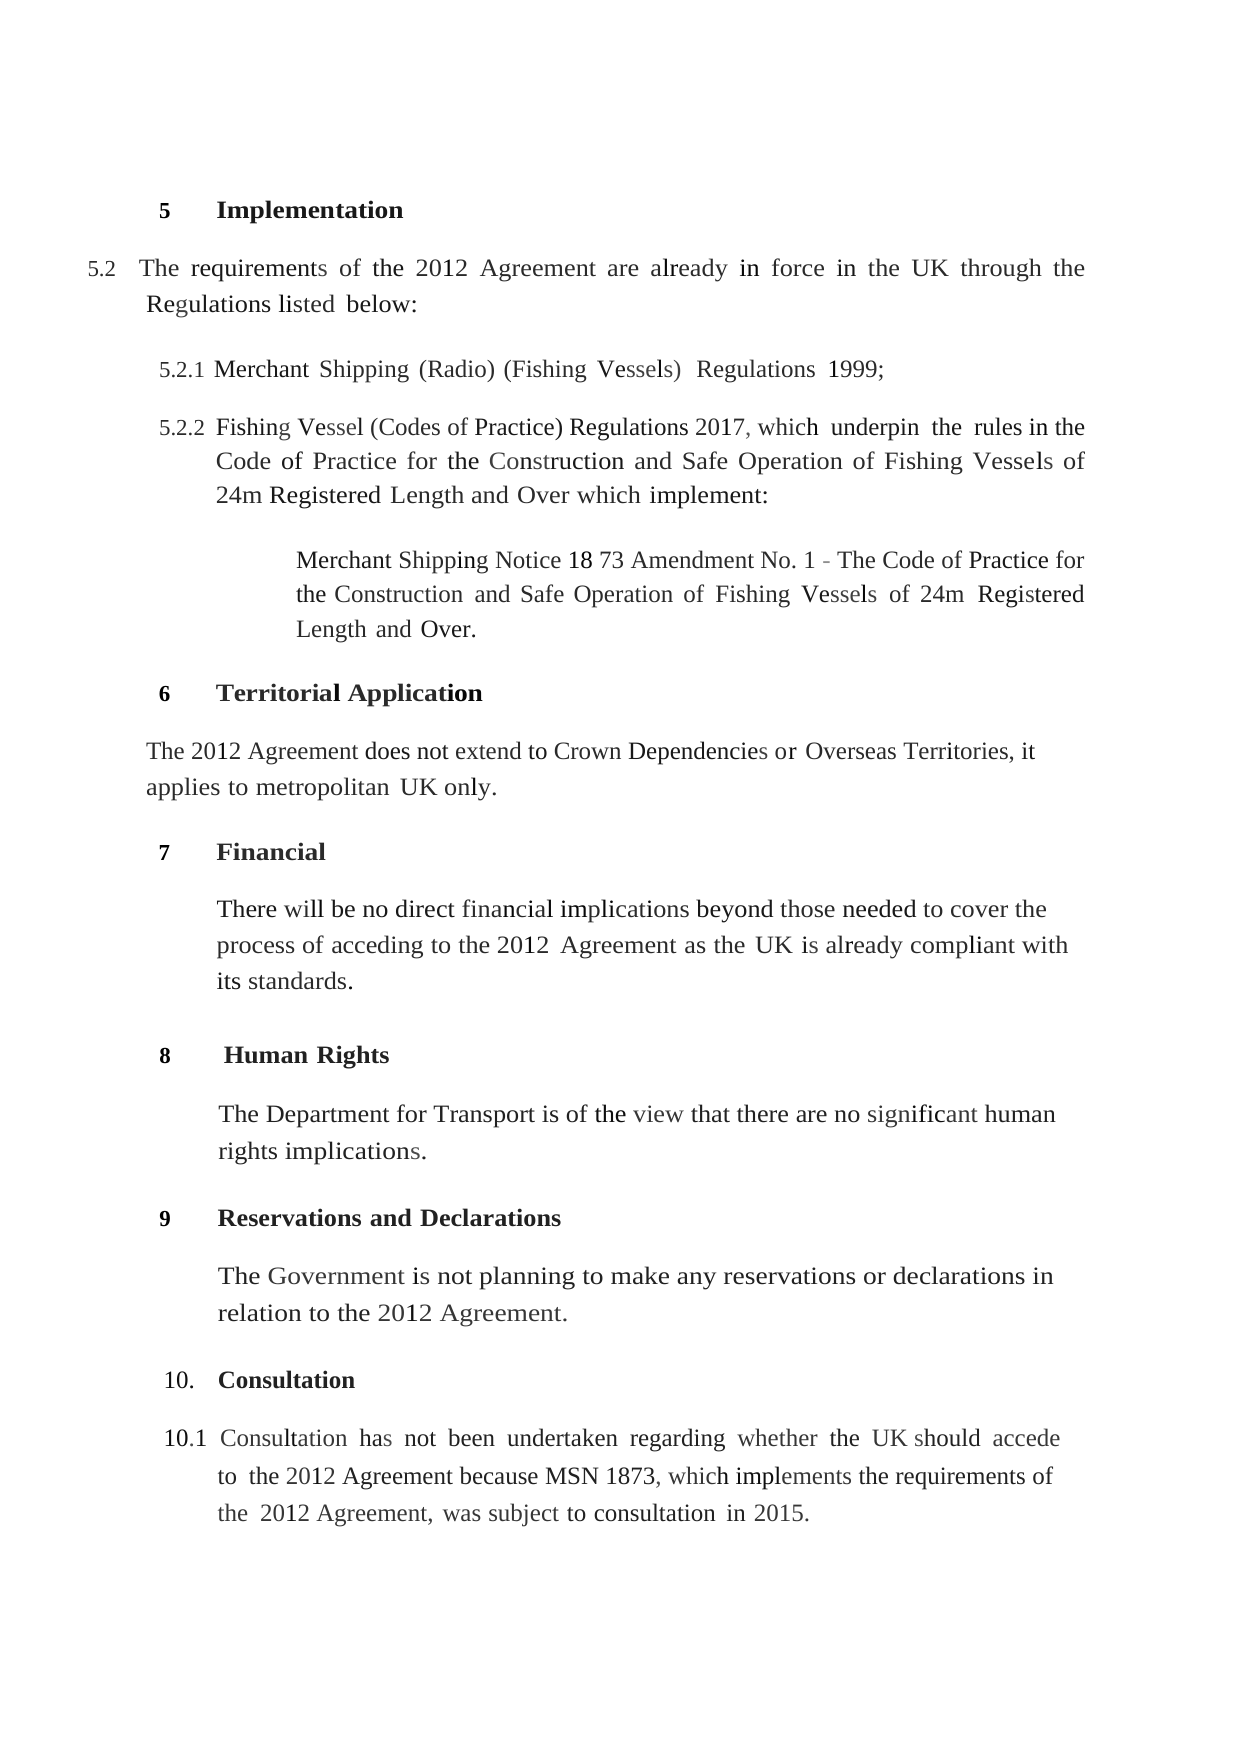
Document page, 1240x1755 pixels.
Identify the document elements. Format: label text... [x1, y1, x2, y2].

list There will be no direct financial implications beyond those needed to cover the process of acceding to the 2012 Agreement as the UK is already compliant with its standards. [216, 894, 1086, 995]
list The Government is not planning to make any reservations or declarations in relation to the 2012 Agreement. [218, 1261, 1084, 1327]
list Fishing Vessel (Codes of Practice) Regulations 2017, which underpin the rules in the Code of Practice for the Construction and Safe Operation of Fishing Vessels of 24m Registered Length and Over which implement: [159, 412, 1085, 509]
list The Department for Transport is of the view that there are no significant human rights implications. [218, 1099, 1085, 1165]
list The 2012 Agreement does not extend to Crown Dependencies or Overseas Territories, it applies to metropolitan UK only. [146, 736, 1086, 801]
list The requirements of the 2012 Agreement are already in force in the UK through the Regulations listed below: [87, 253, 1086, 318]
subtitle Financial [158, 837, 1100, 866]
list Merchant Shipping (Radio) (Fishing Vessels) Regulations 1999; [159, 354, 1100, 383]
subtitle 10. Consultation [163, 1365, 1100, 1393]
subtitle Implementation [159, 195, 1100, 224]
subtitle Territorial Application [158, 678, 1100, 707]
subtitle Reservations and Declarations [159, 1203, 1100, 1232]
text 10.1 Consultation has not been undertaken regarding whether the UK should accede to the 2012 Agreement because MSN 1873, which implements the requirements of the 2012 Agreement, was subject to consultation in 2015. [163, 1423, 1086, 1527]
subtitle Human Rights [159, 1041, 1100, 1069]
list Merchant Shipping Notice 18 73 Amendment No. 1 - The Code of Practice for the Construction and Safe Operation of Fishing Vessels of 24m Registered Length and Over. [296, 545, 1085, 643]
